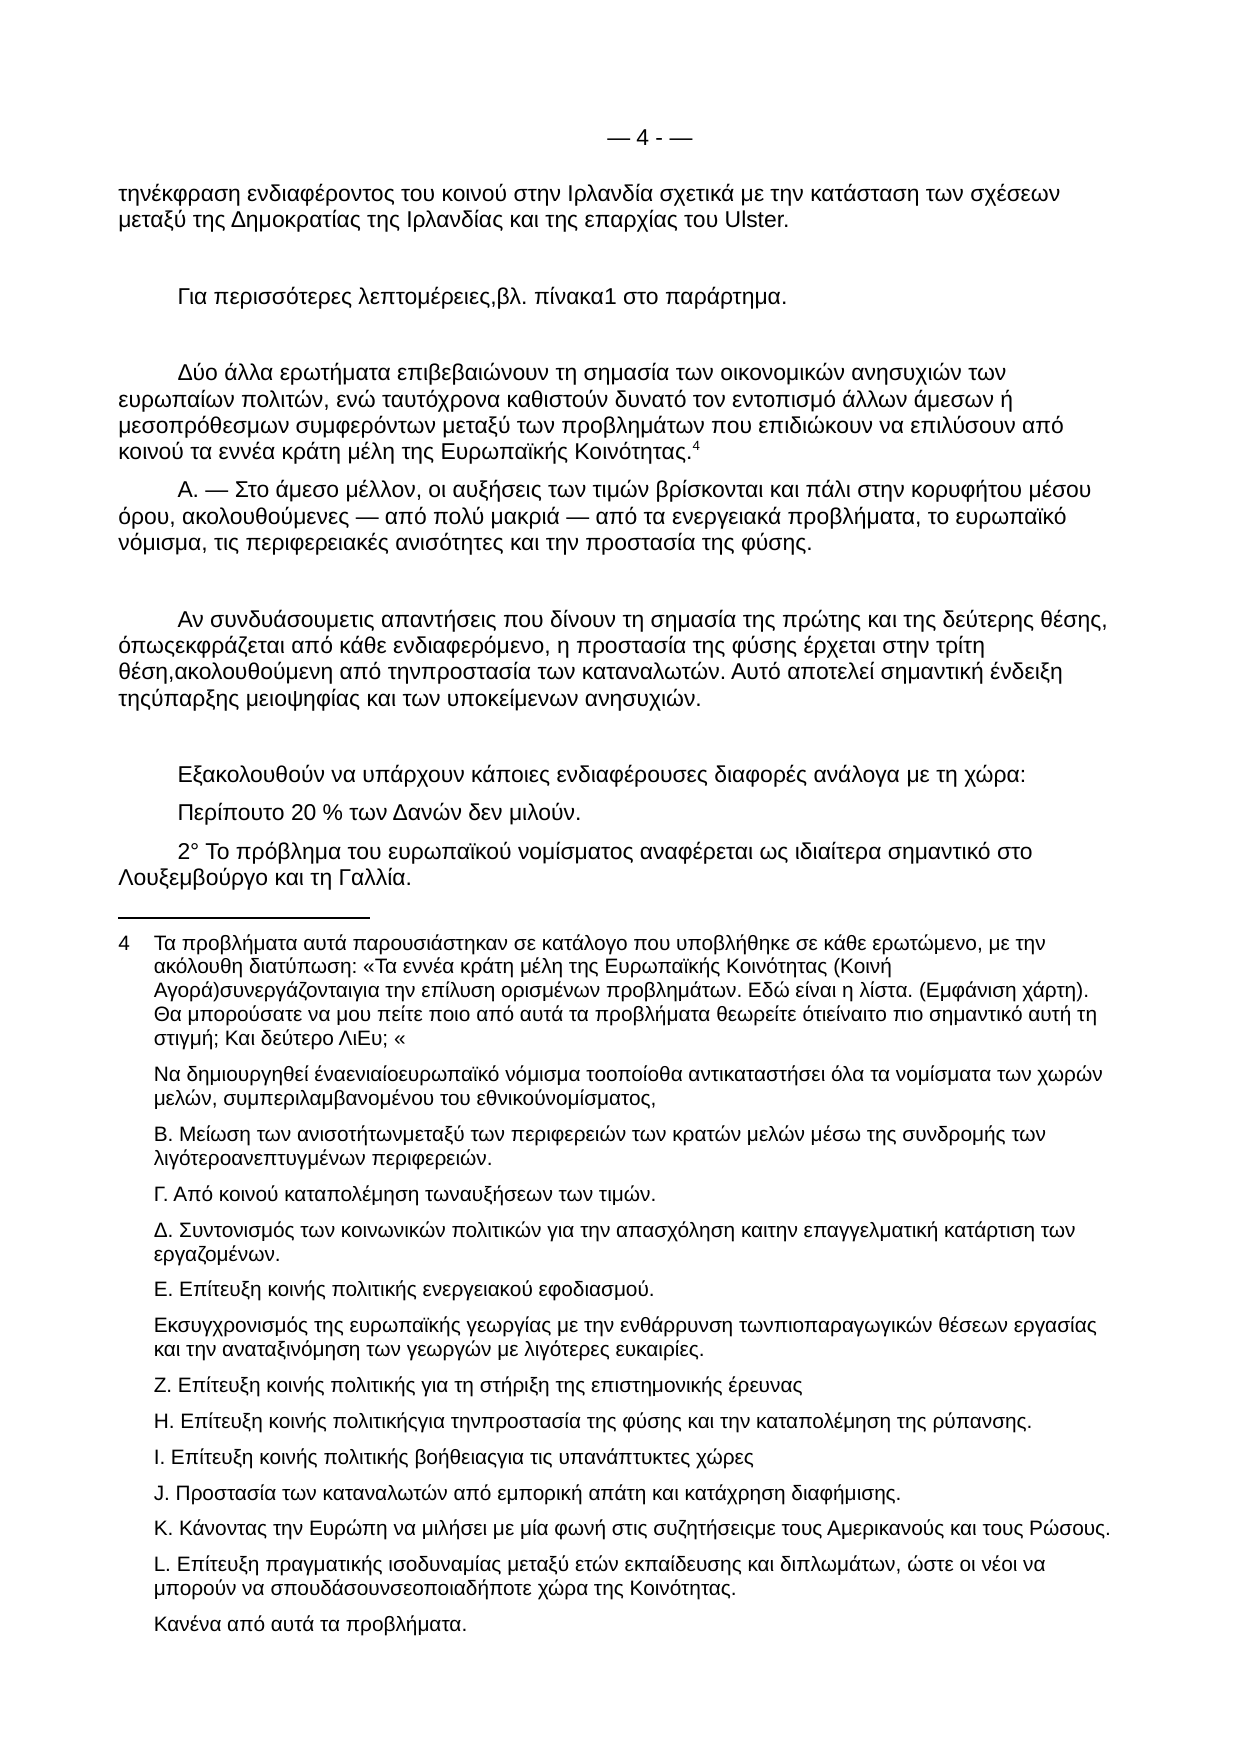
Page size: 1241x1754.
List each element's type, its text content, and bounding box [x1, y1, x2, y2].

text Δύο άλλα ερωτήματα επιβεβαιώνουν τη σημασία των οικονομικών ανησυχιών των ευρωπαίων πολιτών, ενώ ταυτόχρονα καθιστούν δυνατό τον εντοπισμό άλλων άμεσων ή μεσοπρόθεσμων συμφερόντων μεταξύ των προβλημάτων που επιδιώκουν να επιλύσουν από κοινού τα εννέα κράτη μέλη της Ευρωπαϊκής Κοινότητας. [118, 359, 1122, 464]
text J. Προστασία των καταναλωτών από εμπορική απάτη και κατάχρηση διαφήμισης. [153, 1480, 1122, 1504]
text Ε. Επίτευξη κοινής πολιτικής ενεργειακού εφοδιασμού. [153, 1277, 1122, 1301]
text Αν συνδυάσουμετις απαντήσεις που δίνουν τη σημασία της πρώτης και της δεύτερης θέσης, όπωςεκφράζεται από κάθε ενδιαφερόμενο, η προστασία της φύσης έρχεται στην τρίτη θέση,ακολουθούμενη από τηνπροστασία των καταναλωτών. Αυτό αποτελεί σημαντική ένδειξη τηςύπαρξης μειοψηφίας και των υποκείμενων ανησυχιών. [118, 606, 1122, 711]
text Τα προβλήματα αυτά παρουσιάστηκαν σε κατάλογο που υποβλήθηκε σε κάθε ερωτώμενο, με την ακόλουθη διατύπωση: «Τα εννέα κράτη μέλη της Ευρωπαϊκής Κοινότητας (Κοινή Αγορά)συνεργάζονταιγια την επίλυση ορισμένων προβλημάτων. Εδώ είναι η λίστα. (Εμφάνιση χάρτη). Θα μπορούσατε να μου πείτε ποιο από αυτά τα προβλήματα θεωρείτε ότιείναιτο πιο σημαντικό αυτή τη στιγμή; Και δεύτερο ΛιΕυ; « [118, 930, 1122, 1050]
text I. Επίτευξη κοινής πολιτικής βοήθειαςγια τις υπανάπτυκτες χώρες [153, 1444, 1122, 1468]
text Εξακολουθούν να υπάρχουν κάποιες ενδιαφέρουσες διαφορές ανάλογα με τη χώρα: [118, 761, 1122, 787]
text τηνέκφραση ενδιαφέροντος του κοινού στην Ιρλανδία σχετικά με την κατάσταση των σχέσεων μεταξύ της Δημοκρατίας της Ιρλανδίας και της επαρχίας του Ulster. [118, 180, 1122, 233]
text Κανένα από αυτά τα προβλήματα. [153, 1612, 1122, 1636]
text Περίπουτο 20 % των Δανών δεν μιλούν. [118, 799, 1122, 826]
text Β. Μείωση των ανισοτήτωνμεταξύ των περιφερειών των κρατών μελών μέσω της συνδρομής των λιγότεροανεπτυγμένων περιφερειών. [153, 1122, 1122, 1170]
text Εκσυγχρονισμός της ευρωπαϊκής γεωργίας με την ενθάρρυνση τωνπιοπαραγωγικών θέσεων εργασίας και την αναταξινόμηση των γεωργών με λιγότερες ευκαιρίες. [153, 1313, 1122, 1361]
text Να δημιουργηθεί έναενιαίοευρωπαϊκό νόμισμα τοοποίοθα αντικαταστήσει όλα τα νομίσματα των χωρών μελών, συμπεριλαμβανομένου του εθνικούνομίσματος, [153, 1062, 1122, 1110]
text Ζ. Επίτευξη κοινής πολιτικής για τη στήριξη της επιστημονικής έρευνας [153, 1373, 1122, 1397]
text Δ. Συντονισμός των κοινωνικών πολιτικών για την απασχόληση καιτην επαγγελματική κατάρτιση των εργαζομένων. [153, 1217, 1122, 1265]
text Α. — Στο άμεσο μέλλον, οι αυξήσεις των τιμών βρίσκονται και πάλι στην κορυφήτου μέσου όρου, ακολουθούμενες — από πολύ μακριά — από τα ενεργειακά προβλήματα, το ευρωπαϊκό νόμισμα, τις περιφερειακές ανισότητες και την προστασία της φύσης. [118, 476, 1122, 556]
text Για περισσότερες λεπτομέρειες,βλ. πίνακα1 στο παράρτημα. [118, 283, 1122, 309]
text Γ. Από κοινού καταπολέμηση τωναυξήσεων των τιμών. [153, 1182, 1122, 1206]
text Η. Επίτευξη κοινής πολιτικήςγια τηνπροστασία της φύσης και την καταπολέμηση της ρύπανσης. [153, 1409, 1122, 1433]
text 2° Το πρόβλημα του ευρωπαϊκού νομίσματος αναφέρεται ως ιδιαίτερα σημαντικό στο Λουξεμβούργο και τη Γαλλία. [118, 838, 1122, 890]
text Κ. Κάνοντας την Ευρώπη να μιλήσει με μία φωνή στις συζητήσειςμε τους Αμερικανούς και τους Ρώσους. [153, 1516, 1122, 1540]
text L. Επίτευξη πραγματικής ισοδυναμίας μεταξύ ετών εκπαίδευσης και διπλωμάτων, ώστε οι νέοι να μπορούν να σπουδάσουνσεοποιαδήποτε χώρα της Κοινότητας. [153, 1552, 1122, 1600]
